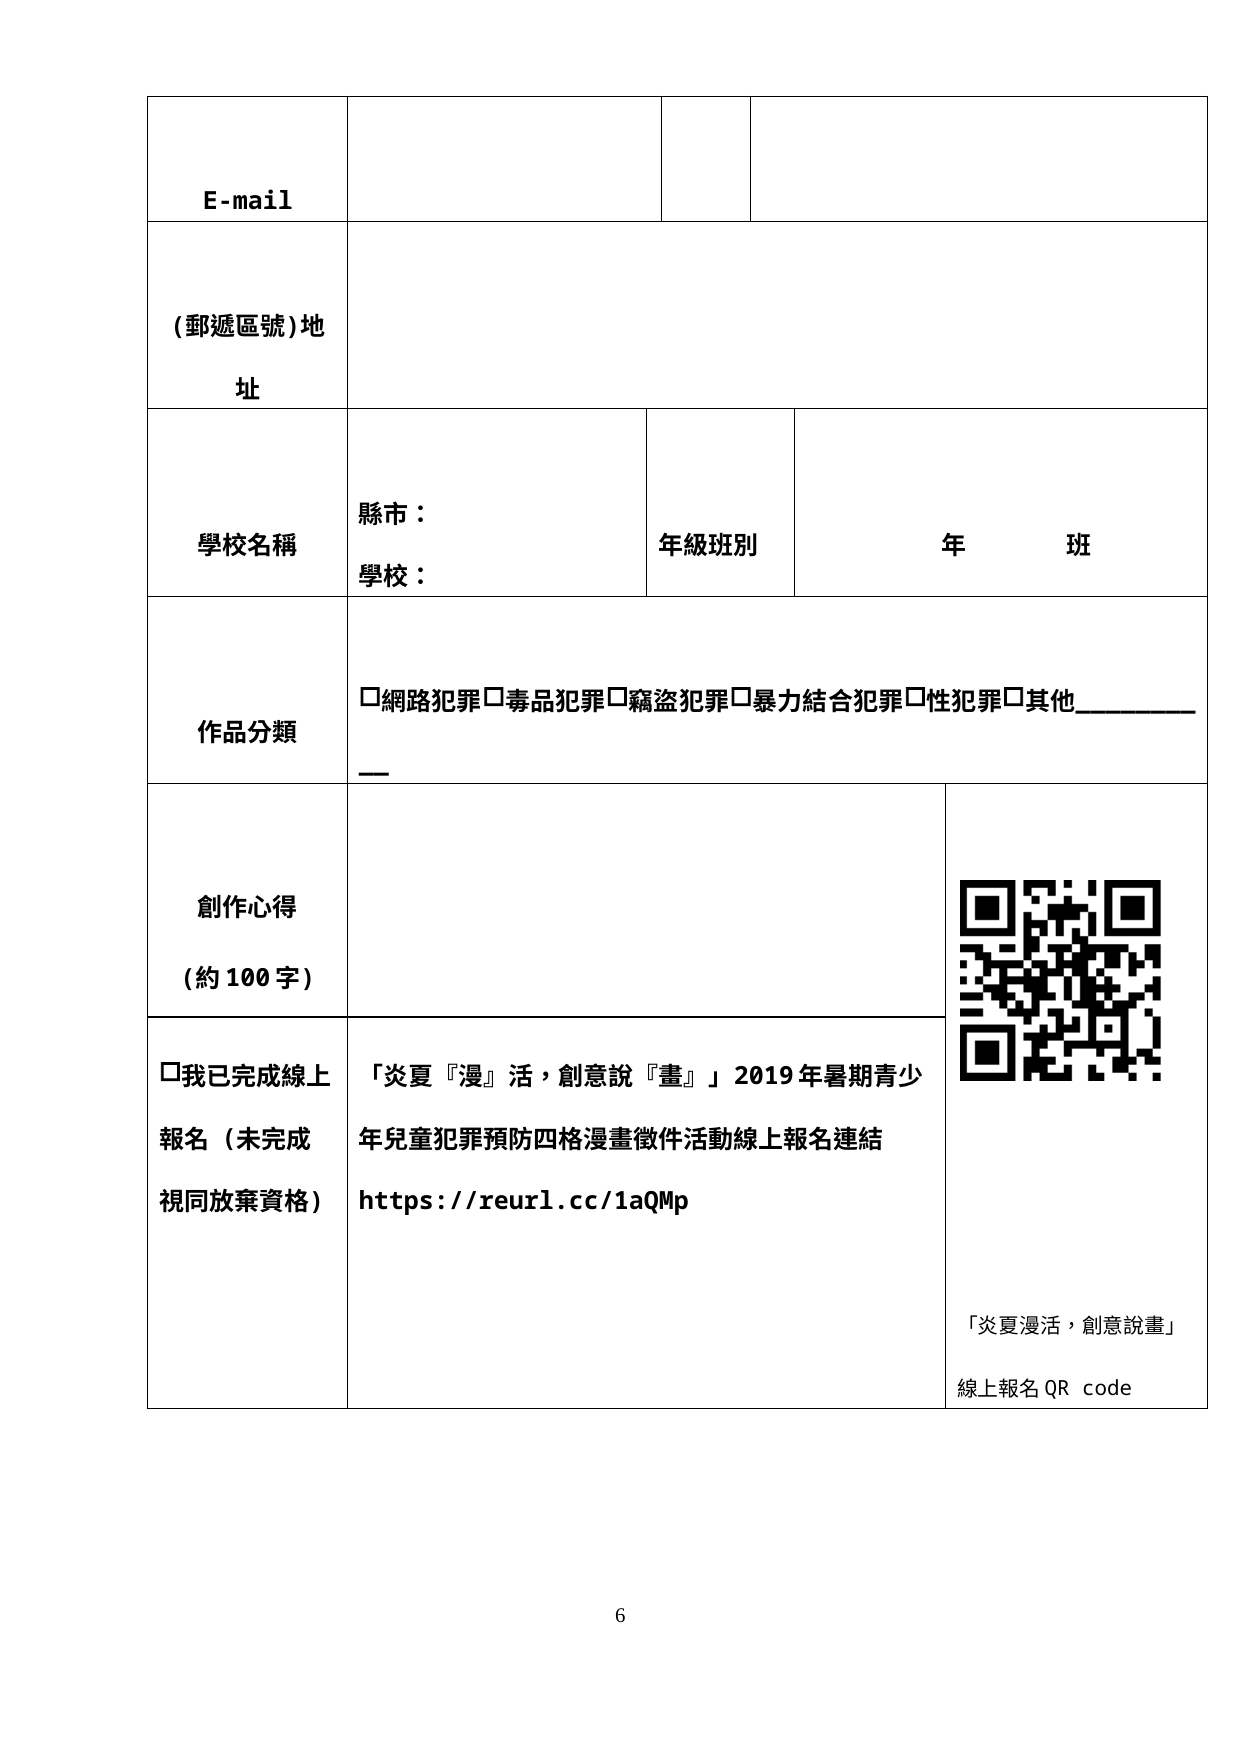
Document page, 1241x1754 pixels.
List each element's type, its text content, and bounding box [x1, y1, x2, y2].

table_cell 我已完成線上報名 (未完成視同放棄資格) [148, 1018, 347, 1408]
table_cell [348, 784, 945, 1016]
table_cell [662, 97, 750, 221]
table_cell 年 班 [795, 409, 1207, 596]
table_cell 網路犯罪毒品犯罪竊盜犯罪暴力結合犯罪性犯罪其他__________ [348, 597, 1207, 783]
table_cell [348, 222, 1207, 408]
table_cell 作品分類 [148, 597, 347, 783]
table_cell 「炎夏『漫』活，創意說『畫』」2019年暑期青少年兒童犯罪預防四格漫畫徵件活動線上報名連結 https://reurl.cc/1aQMp [348, 1018, 945, 1408]
table_cell [751, 97, 1207, 221]
table_cell 縣市： 學校： [348, 409, 646, 596]
table_cell (郵遞區號)地址 [148, 222, 347, 408]
table_cell 創作心得 (約100字) [148, 784, 347, 1016]
table_cell 「炎夏漫活，創意說畫」線上報名QR code [946, 784, 1207, 1408]
table_cell [348, 97, 661, 221]
table_cell 學校名稱 [148, 409, 347, 596]
table_cell 年級班別 [647, 409, 794, 596]
table_cell E-mail [148, 97, 347, 221]
